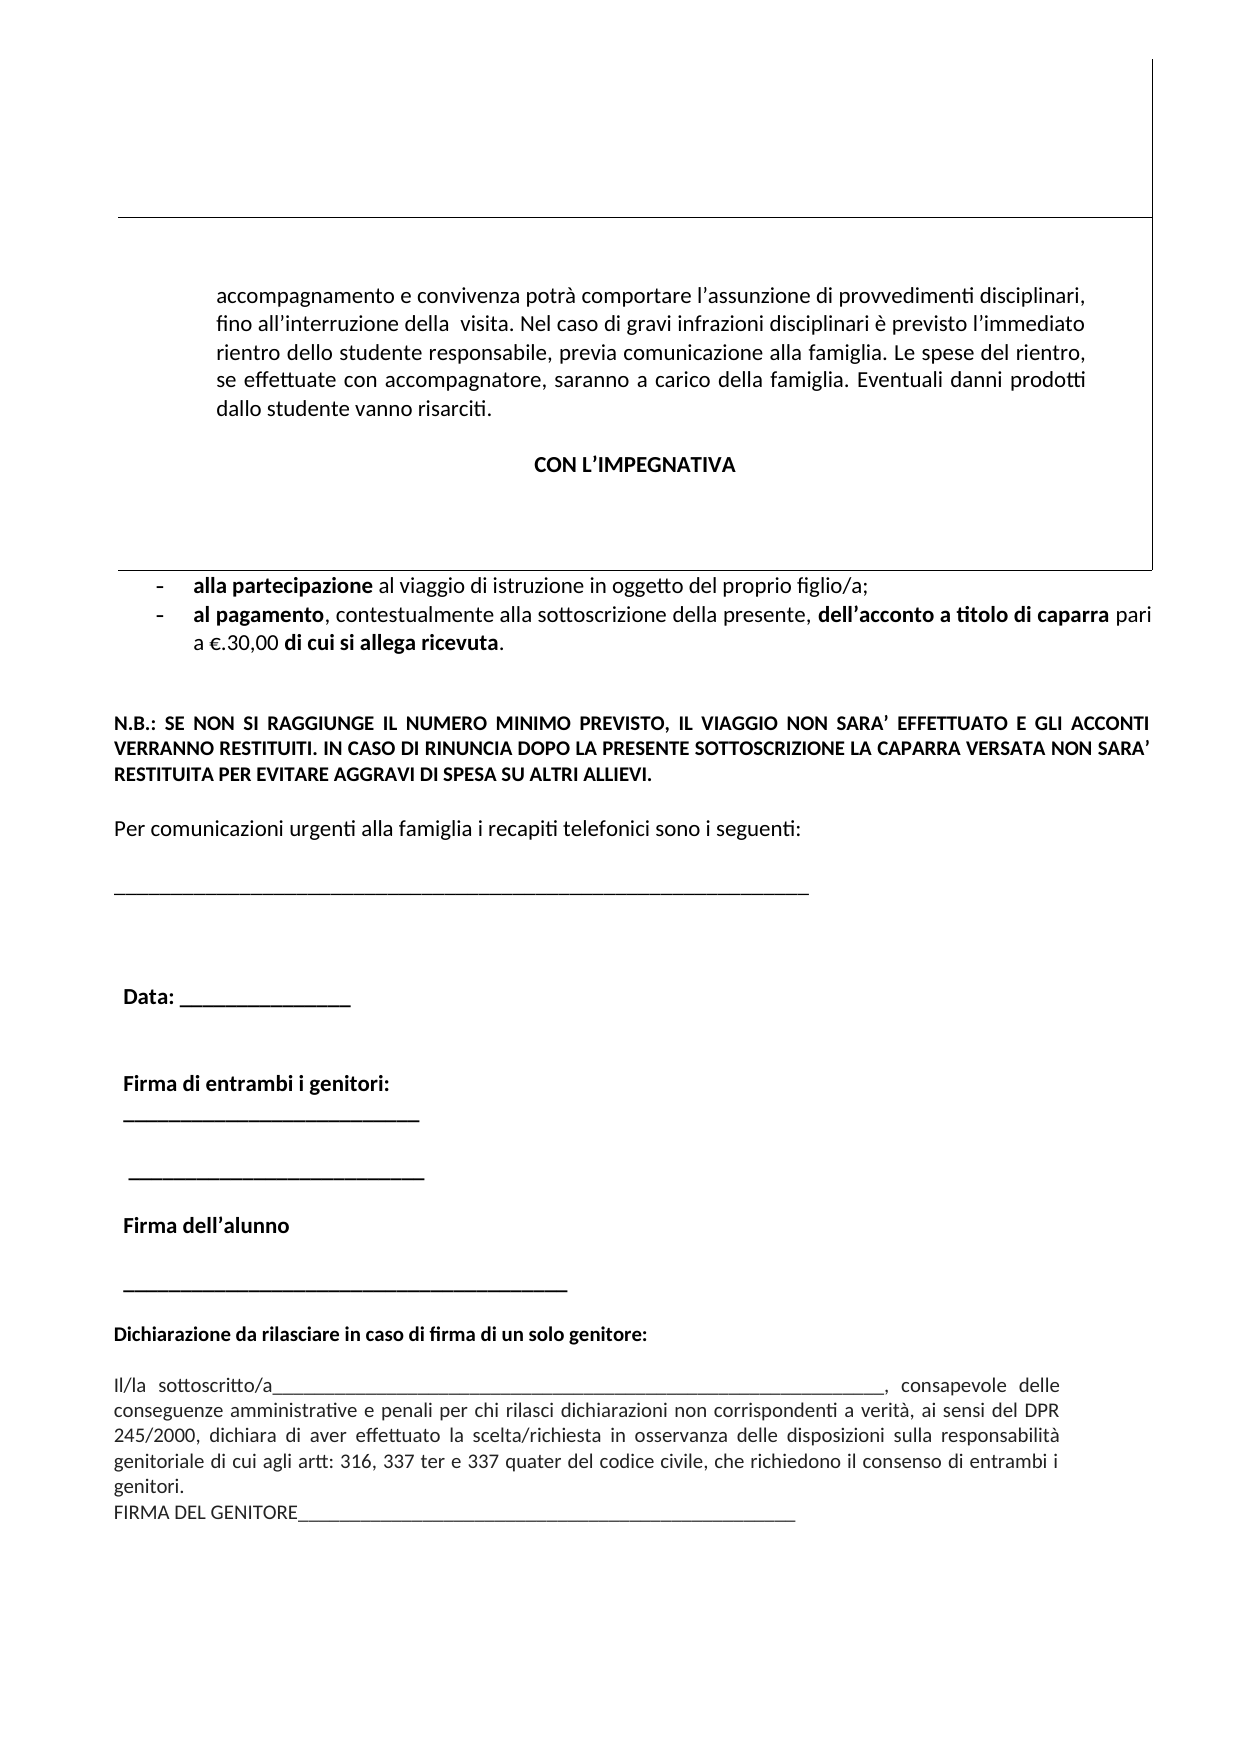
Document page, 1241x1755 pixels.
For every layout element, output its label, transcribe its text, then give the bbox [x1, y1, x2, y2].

text Per comunicazioni urgenti alla famiglia i recapiti telefonici sono i seguenti: [114, 814, 1152, 842]
text CON L’IMPEGNATIVA [118, 450, 1152, 478]
table_header [1069, 954, 1154, 1556]
table_cell [1011, 1184, 1050, 1296]
text _____________________________________________________________ [114, 870, 1152, 898]
list accompagnamento e convivenza potrà comportare l’assunzione di provvedimenti disciplinari, fino all’interruzione della visita. Nel caso di gravi infrazioni disciplinari è previsto l’immediato rientro dello studente responsabile, previa comunicazione alla famiglia. Le spese del rientro, se effettuate con accompagnatore, saranno a carico della famiglia. Eventuali danni prodotti dallo studente vanno risarciti. [118, 217, 1152, 422]
list al pagamento, contestualmente alla sottoscrizione della presente, dell’acconto a titolo di caparra pari a €.30,00 di cui si allega ricevuta. [156, 599, 1152, 656]
table_header Data: _______________ Firma di entrambi i genitori: __________________________ __________________________ [116, 982, 1011, 1183]
table_cell Firma dell’alunno _______________________________________ [116, 1184, 1011, 1296]
table_header [1011, 982, 1050, 1183]
table_header Dichiarazione da rilasciare in caso di firma di un solo genitore: Il/la sottoscritto/a___________________________________________________________, consapevole delle conseguenze amministrative e penali per chi rilasci dichiarazioni non corrispondenti a verità, ai sensi del DPR 245/2000, dichiara di aver effettuato la scelta/richiesta in osservanza delle disposizioni sulla responsabilità genitoriale di cui agli artt: 316, 337 ter e 337 quater del codice civile, che richiedono il consenso di entrambi i genitori. FIRMA DEL GENITORE________________________________________________ [106, 954, 1069, 1556]
text N.B.: SE NON SI RAGGIUNGE IL NUMERO MINIMO PREVISTO, IL VIAGGIO NON SARA’ EFFETTUATO E GLI ACCONTI VERRANNO RESTITUITI. IN CASO DI RINUNCIA DOPO LA PRESENTE SOTTOSCRIZIONE LA CAPARRA VERSATA NON SARA’ RESTITUITA PER EVITARE AGGRAVI DI SPESA SU ALTRI ALLIEVI. [114, 710, 1152, 786]
list alla partecipazione al viaggio di istruzione in oggetto del proprio figlio/a; [156, 570, 1152, 599]
